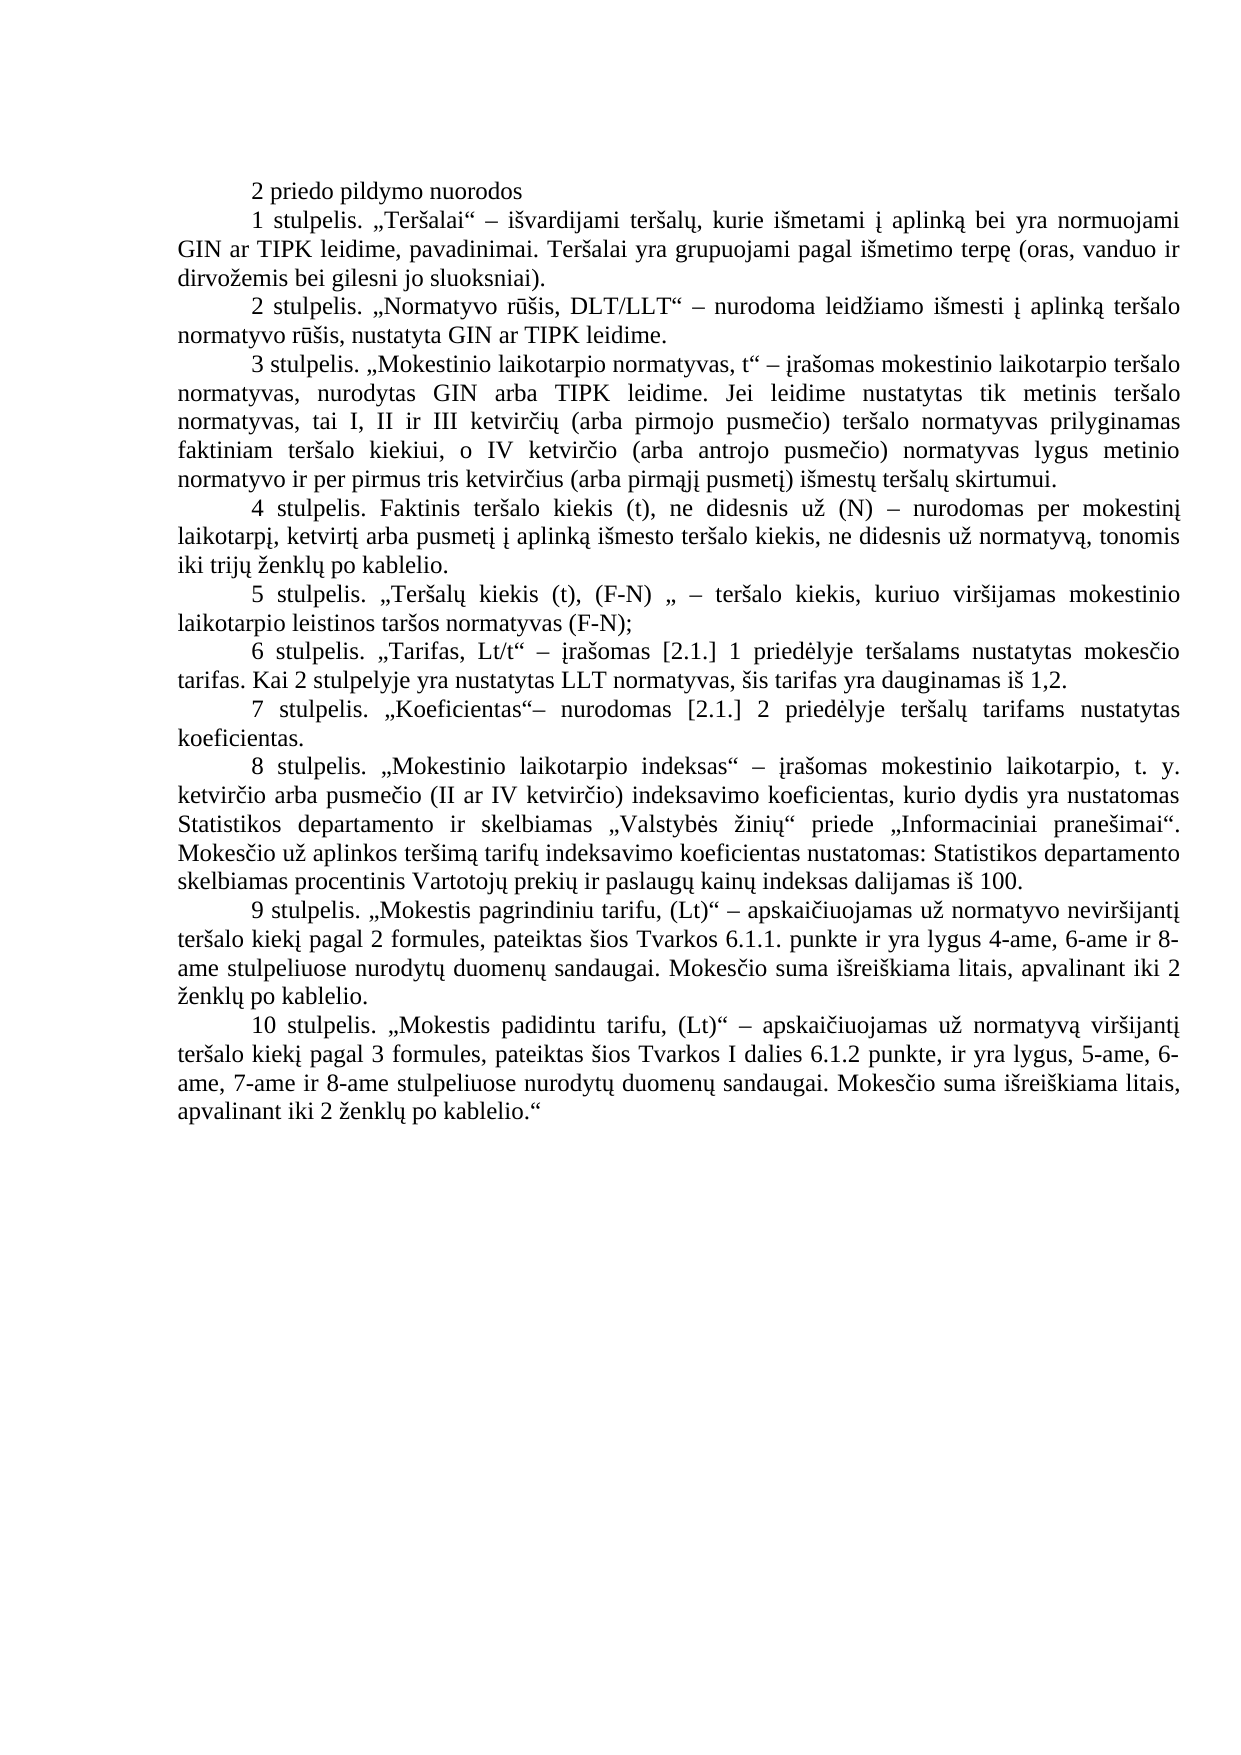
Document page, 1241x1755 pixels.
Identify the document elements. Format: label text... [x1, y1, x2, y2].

text 5 stulpelis. „Teršalų kiekis (t), (F-N) „ – teršalo kiekis, kuriuo viršijamas mokestinio laikotarpio leistinos taršos normatyvas (F-N); [177, 579, 1181, 636]
text 2 stulpelis. „Normatyvo rūšis, DLT/LLT“ – nurodoma leidžiamo išmesti į aplinką teršalo normatyvo rūšis, nustatyta GIN ar TIPK leidime. [177, 291, 1181, 349]
text 7 stulpelis. „Koeficientas“– nurodomas [2.1.] 2 priedėlyje teršalų tarifams nustatytas koeficientas. [177, 694, 1181, 751]
text 6 stulpelis. „Tarifas, Lt/t“ – įrašomas [2.1.] 1 priedėlyje teršalams nustatytas mokesčio tarifas. Kai 2 stulpelyje yra nustatytas LLT normatyvas, šis tarifas yra dauginamas iš 1,2. [177, 636, 1181, 694]
text 9 stulpelis. „Mokestis pagrindiniu tarifu, (Lt)“ – apskaičiuojamas už normatyvo neviršijantį teršalo kiekį pagal 2 formules, pateiktas šios Tvarkos 6.1.1. punkte ir yra lygus 4-ame, 6-ame ir 8-ame stulpeliuose nurodytų duomenų sandaugai. Mokesčio suma išreiškiama litais, apvalinant iki 2 ženklų po kablelio. [177, 895, 1181, 1010]
text 2 priedo pildymo nuorodos [177, 176, 1181, 205]
text 3 stulpelis. „Mokestinio laikotarpio normatyvas, t“ – įrašomas mokestinio laikotarpio teršalo normatyvas, nurodytas GIN arba TIPK leidime. Jei leidime nustatytas tik metinis teršalo normatyvas, tai I, II ir III ketvirčių (arba pirmojo pusmečio) teršalo normatyvas prilyginamas faktiniam teršalo kiekiui, o IV ketvirčio (arba antrojo pusmečio) normatyvas lygus metinio normatyvo ir per pirmus tris ketvirčius (arba pirmąjį pusmetį) išmestų teršalų skirtumui. [177, 349, 1181, 493]
text 10 stulpelis. „Mokestis padidintu tarifu, (Lt)“ – apskaičiuojamas už normatyvą viršijantį teršalo kiekį pagal 3 formules, pateiktas šios Tvarkos I dalies 6.1.2 punkte, ir yra lygus, 5-ame, 6-ame, 7-ame ir 8-ame stulpeliuose nurodytų duomenų sandaugai. Mokesčio suma išreiškiama litais, apvalinant iki 2 ženklų po kablelio.“ [177, 1010, 1181, 1125]
text 4 stulpelis. Faktinis teršalo kiekis (t), ne didesnis už (N) – nurodomas per mokestinį laikotarpį, ketvirtį arba pusmetį į aplinką išmesto teršalo kiekis, ne didesnis už normatyvą, tonomis iki trijų ženklų po kablelio. [177, 493, 1181, 579]
text 1 stulpelis. „Teršalai“ – išvardijami teršalų, kurie išmetami į aplinką bei yra normuojami GIN ar TIPK leidime, pavadinimai. Teršalai yra grupuojami pagal išmetimo terpę (oras, vanduo ir dirvožemis bei gilesni jo sluoksniai). [177, 205, 1181, 291]
text 8 stulpelis. „Mokestinio laikotarpio indeksas“ – įrašomas mokestinio laikotarpio, t. y. ketvirčio arba pusmečio (II ar IV ketvirčio) indeksavimo koeficientas, kurio dydis yra nustatomas Statistikos departamento ir skelbiamas „Valstybės žinių“ priede „Informaciniai pranešimai“. Mokesčio už aplinkos teršimą tarifų indeksavimo koeficientas nustatomas: Statistikos departamento skelbiamas procentinis Vartotojų prekių ir paslaugų kainų indeksas dalijamas iš 100. [177, 751, 1181, 895]
